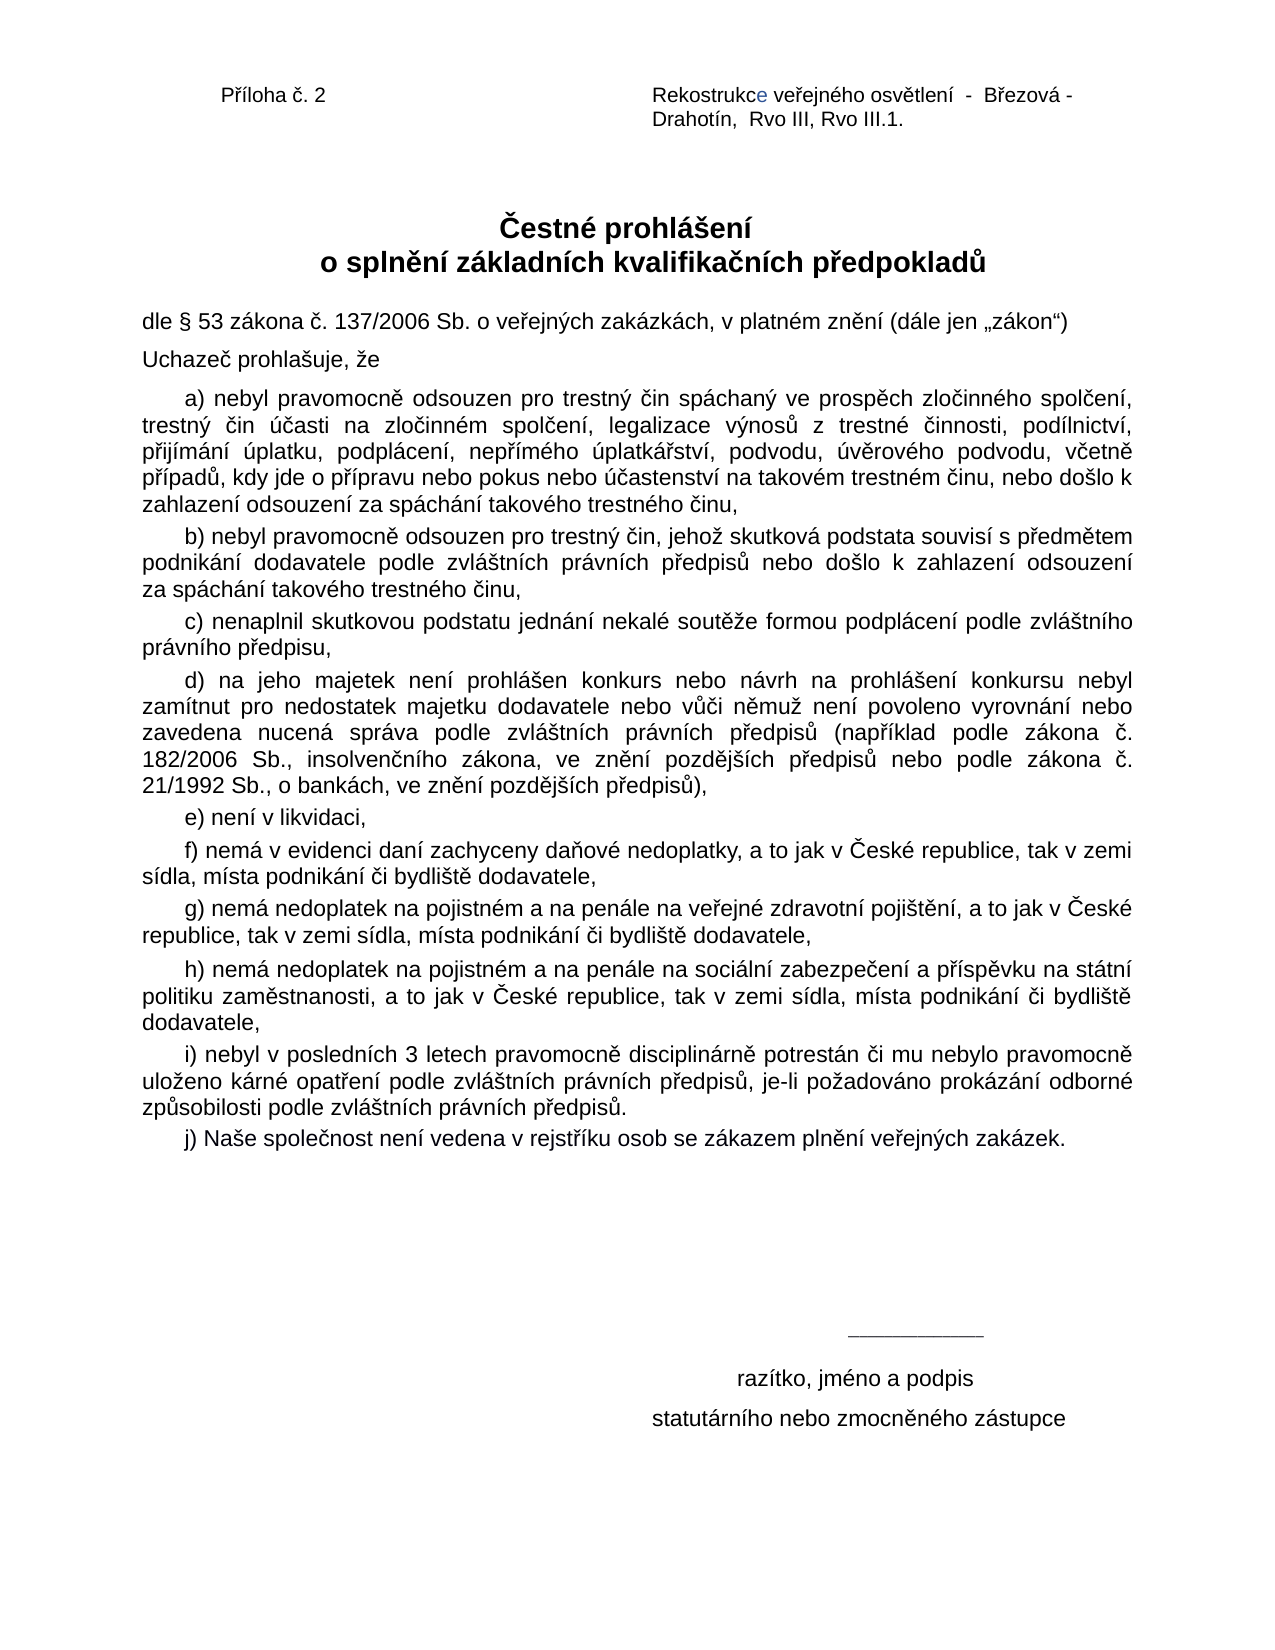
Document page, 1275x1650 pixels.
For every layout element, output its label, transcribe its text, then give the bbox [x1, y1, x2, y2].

text razítko, jméno a podpis [142, 1363, 1133, 1392]
text j) Naše společnost není vedena v rejstříku osob se zákazem plnění veřejných zakázek. [142, 1126, 1133, 1151]
text a) nebyl pravomocně odsouzen pro trestný čin spáchaný ve prospěch zločinného spolčení, trestný čin účasti na zločinném spolčení, legalizace výnosů z trestné činnosti, podílnictví, přijímání úplatku, podplácení, nepřímého úplatkářství, podvodu, úvěrového podvodu, včetně případů, kdy jde o přípravu nebo pokus nebo účastenství na takovém trestném činu, nebo došlo k zahlazení odsouzení za spáchání takového trestného činu, [142, 385, 1133, 517]
text i) nebyl v posledních 3 letech pravomocně disciplinárně potrestán či mu nebylo pravomocně uloženo kárné opatření podle zvláštních právních předpisů, je-li požadováno prokázání odborné způsobilosti podle zvláštních právních předpisů. [142, 1041, 1133, 1120]
text g) nemá nedoplatek na pojistném a na penále na veřejné zdravotní pojištění, a to jak v České republice, tak v zemi sídla, místa podnikání či bydliště dodavatele, [142, 895, 1133, 948]
text dle § 53 zákona č. 137/2006 Sb. o veřejných zakázkách, v platném znění (dále jen „zákon“) [142, 308, 1133, 334]
text Uchazeč prohlašuje, že [142, 346, 1133, 373]
text h) nemá nedoplatek na pojistném a na penále na sociální zabezpečení a příspěvku na státní politiku zaměstnanosti, a to jak v České republice, tak v zemi sídla, místa podnikání či bydliště dodavatele, [142, 954, 1133, 1035]
text o splnění základních kvalifikačních předpokladů [142, 245, 1133, 279]
text b) nebyl pravomocně odsouzen pro trestný čin, jehož skutková podstata souvisí s předmětem podnikání dodavatele podle zvláštních právních předpisů nebo došlo k zahlazení odsouzení za spáchání takového trestného činu, [142, 523, 1133, 602]
text e) není v likvidaci, [142, 804, 1133, 831]
text c) nenaplnil skutkovou podstatu jednání nekalé soutěže formou podplácení podle zvláštního právního předpisu, [142, 608, 1133, 661]
text Čestné prohlášení [142, 209, 1133, 245]
text statutárního nebo zmocněného zástupce [142, 1404, 1133, 1431]
text f) nemá v evidenci daní zachyceny daňové nedoplatky, a to jak v České republice, tak v zemi sídla, místa podnikání či bydliště dodavatele, [142, 837, 1133, 889]
text Příloha č. 2 Rekostrukce veřejného osvětlení - Březová - Drahotín, Rvo III, Rvo III.1. [221, 83, 1133, 131]
text d) na jeho majetek není prohlášen konkurs nebo návrh na prohlášení konkursu nebyl zamítnut pro nedostatek majetku dodavatele nebo vůči němuž není povoleno vyrovnání nebo zavedena nucená správa podle zvláštních právních předpisů (například podle zákona č. 182/2006 Sb., insolvenčního zákona, ve znění pozdějších předpisů nebo podle zákona č. 21/1992 Sb., o bankách, ve znění pozdějších předpisů), [142, 667, 1133, 798]
text ________________________________ [142, 1313, 1133, 1338]
